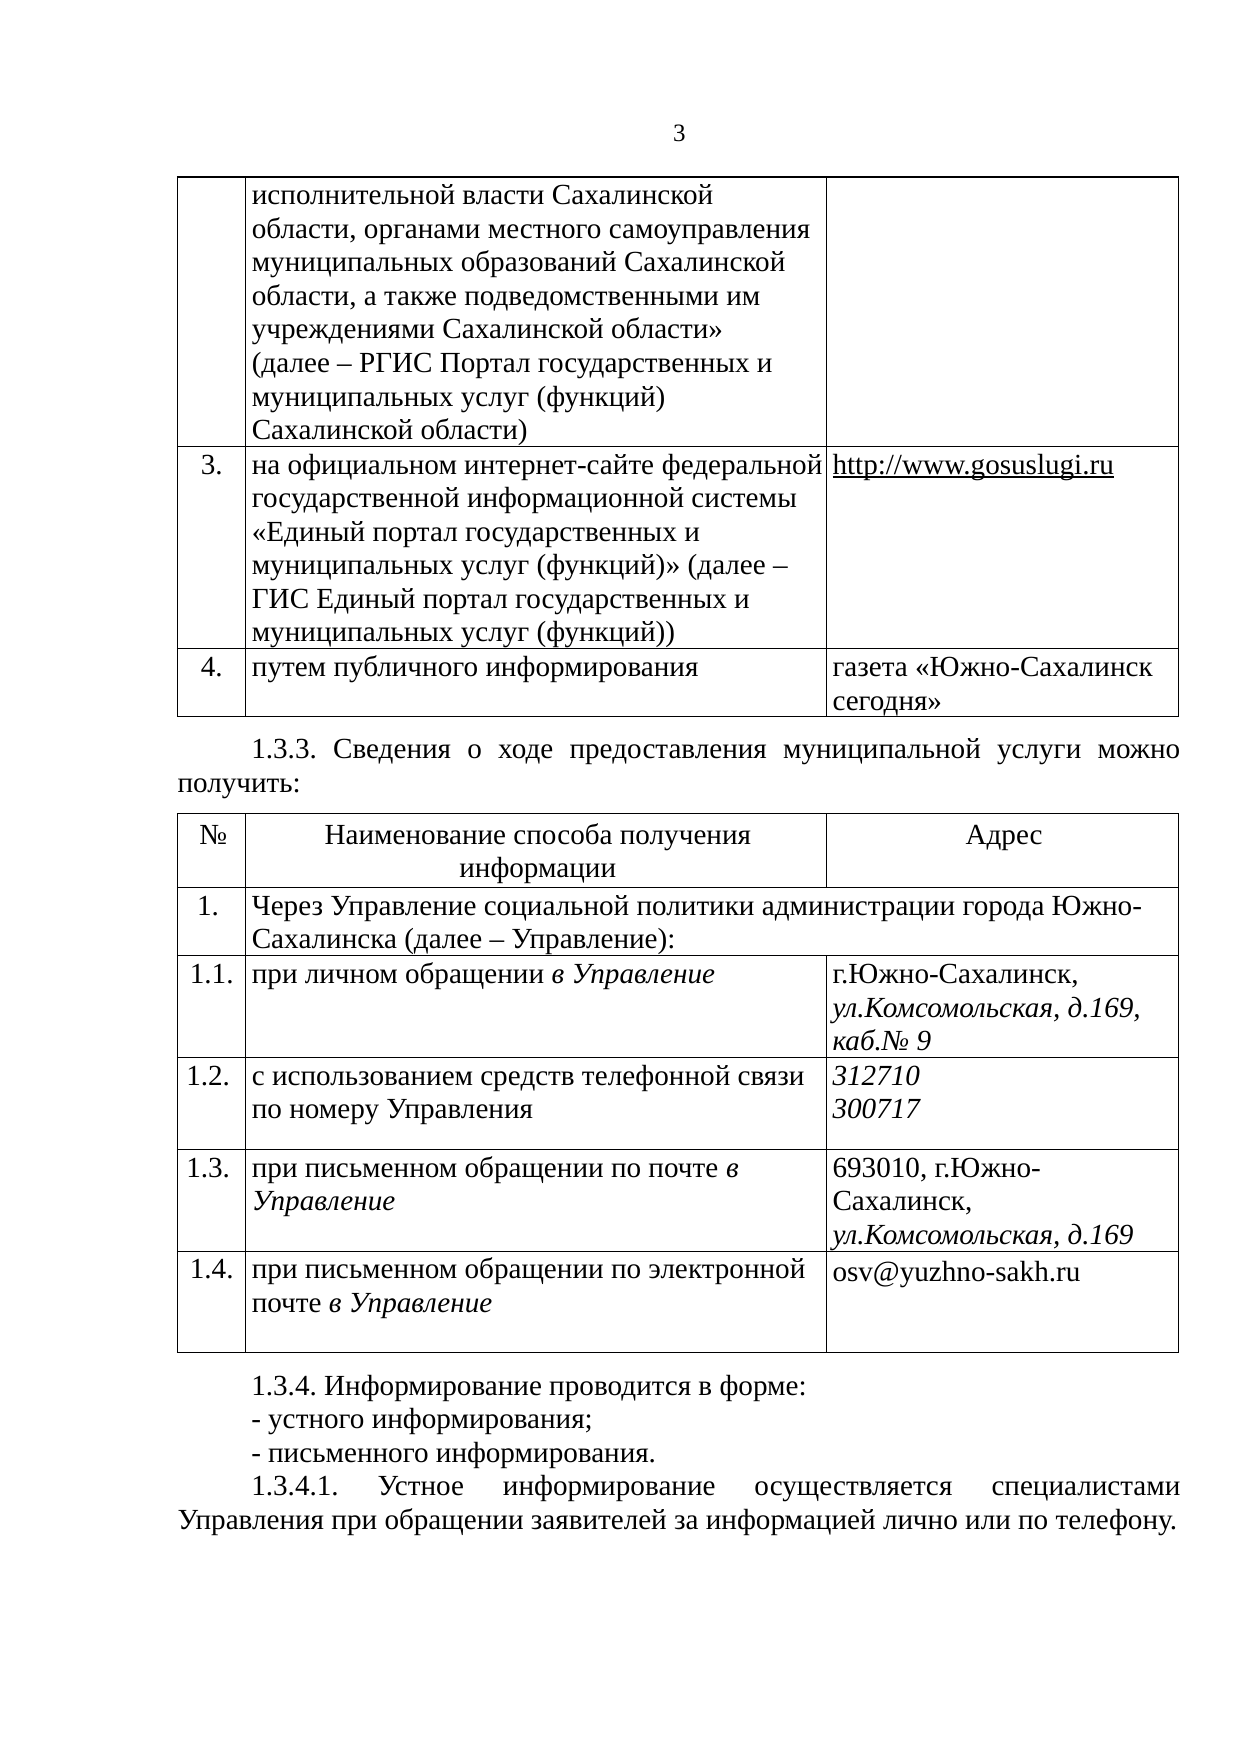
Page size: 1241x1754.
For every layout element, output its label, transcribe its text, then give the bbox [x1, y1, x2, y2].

table_cell 4. [178, 649, 245, 716]
table_cell путем публичного информирования [246, 649, 826, 716]
text 1.3.4. Информирование проводится в форме: [177, 1368, 1181, 1401]
table_cell Через Управление социальной политики администрации города Южно-Сахалинска (далее – Управление): [246, 888, 1178, 955]
table_cell с использованием средств телефонной связи по номеру Управления [246, 1058, 826, 1149]
text 1.3.3. Сведения о ходе предоставления муниципальной услуги можно получить: [177, 732, 1181, 799]
text 1.3.4.1. Устное информирование осуществляется специалистами Управления при обращении заявителей за информацией лично или по телефону. [177, 1468, 1181, 1535]
table_cell 1.4. [178, 1252, 245, 1352]
table_cell 1.3. [178, 1150, 245, 1251]
text - устного информирования; [177, 1401, 1181, 1435]
table_cell на официальном интернет-сайте федеральной государственной информационной системы «Единый портал государственных и муниципальных услуг (функций)» (далее – ГИС Единый портал государственных и муниципальных услуг (функций)) [246, 447, 826, 648]
table_cell 312710 300717 [827, 1058, 1178, 1149]
table_cell при письменном обращении по электронной почте в Управление [246, 1252, 826, 1352]
table_cell при личном обращении в Управление [246, 956, 826, 1057]
table_cell osv@yuzhno-sakh.ru [827, 1252, 1178, 1352]
table_header Наименование способа получения информации [246, 814, 826, 887]
table_cell 3. [178, 447, 245, 648]
table_cell [178, 178, 245, 446]
table_cell http://www.gosuslugi.ru [827, 447, 1178, 648]
table_cell г.Южно-Сахалинск, ул.Комсомольская, д.169, каб.№ 9 [827, 956, 1178, 1057]
text - письменного информирования. [177, 1435, 1181, 1468]
table_cell 1.2. [178, 1058, 245, 1149]
table_header № [178, 814, 245, 887]
table_cell 1.1. [178, 956, 245, 1057]
table_cell 1. [178, 888, 245, 955]
table_cell газета «Южно-Сахалинск сегодня» [827, 649, 1178, 716]
table_header Адрес [827, 814, 1178, 887]
table_cell при письменном обращении по почте в Управление [246, 1150, 826, 1251]
table_cell [827, 178, 1178, 446]
table_cell 693010, г.Южно-Сахалинск, ул.Комсомольская, д.169 [827, 1150, 1178, 1251]
table_cell исполнительной власти Сахалинской области, органами местного самоуправления муниципальных образований Сахалинской области, а также подведомственными им учреждениями Сахалинской области» (далее – РГИС Портал государственных и муниципальных услуг (функций) Сахалинской области) [246, 178, 826, 446]
